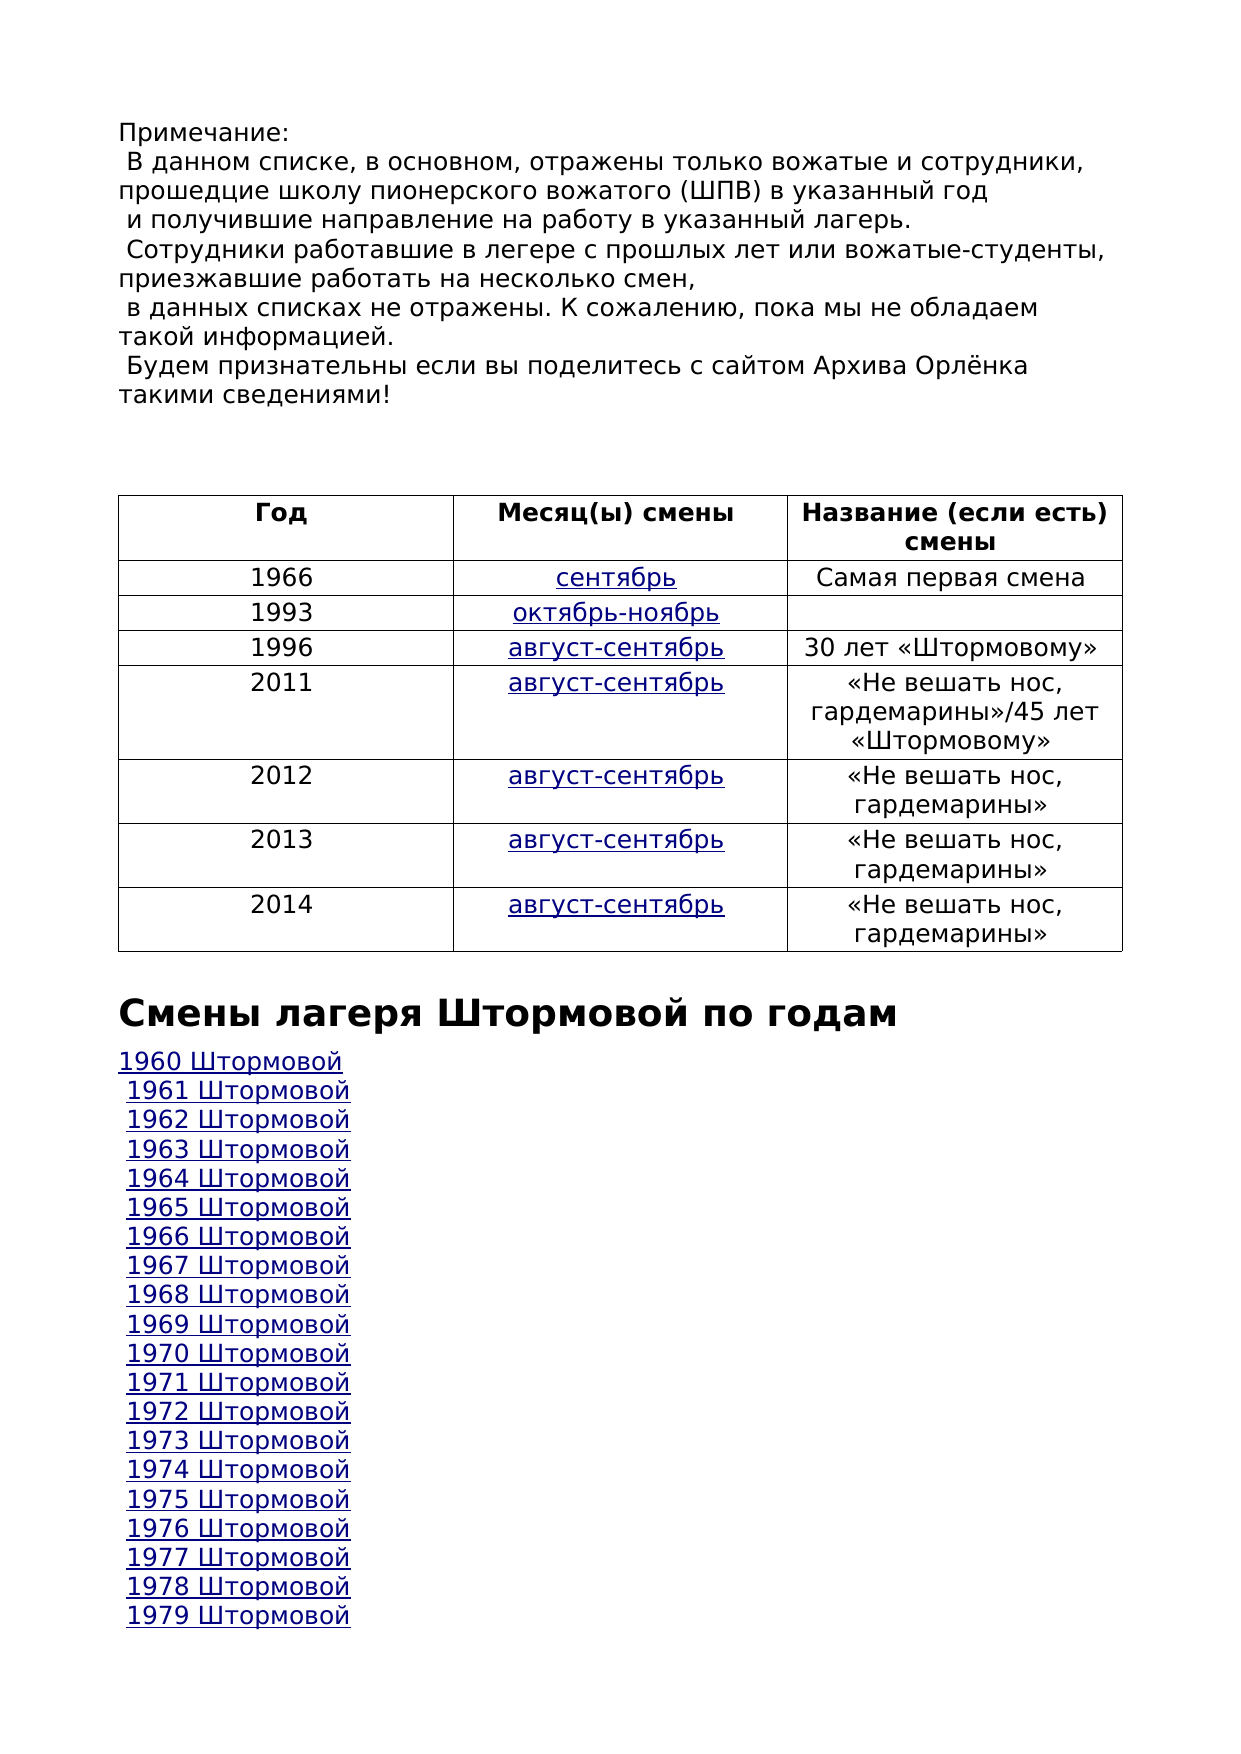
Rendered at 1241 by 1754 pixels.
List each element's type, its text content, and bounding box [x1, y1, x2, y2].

table_header Название (если есть) смены [788, 496, 1122, 560]
table_cell 2013 [119, 824, 453, 887]
table_header Месяц(ы) смены [454, 496, 787, 560]
text 1960 Штормовой 1961 Штормовой 1962 Штормовой 1963 Штормовой 1964 Штормовой 1965 Штормовой 1966 Штормовой 1967 Штормовой 1968 Штормовой 1969 Штормовой 1970 Штормовой 1971 Штормовой 1972 Штормовой 1973 Штормовой 1974 Штормовой 1975 Штормовой 1976 Штормовой 1977 Штормовой 1978 Штормовой 1979 Штормовой [118, 1047, 1122, 1631]
text Примечание: В данном списке, в основном, отражены только вожатые и сотрудники, прошедцие школу пионерского вожатого (ШПВ) в указанный год и получившие направление на работу в указанный лагерь. Сотрудники работавшие в легере с прошлых лет или вожатые-студенты, приезжавшие работать на несколько смен, в данных списках не отражены. К сожалению, пока мы не обладаем такой информацией. Будем признательны если вы поделитесь с сайтом Архива Орлёнка такими сведениями! [118, 118, 1122, 468]
table_cell «Не вешать нос, гардемарины» [788, 888, 1122, 951]
table_cell август-сентябрь [454, 666, 787, 758]
subtitle Смены лагеря Штормовой по годам [118, 991, 1122, 1035]
table_cell август-сентябрь [454, 824, 787, 887]
table_cell октябрь-ноябрь [454, 596, 787, 630]
table_cell 30 лет «Штормовому» [788, 631, 1122, 665]
table_cell 2014 [119, 888, 453, 951]
table_cell «Не вешать нос, гардемарины» [788, 824, 1122, 887]
table_cell 1966 [119, 561, 453, 595]
table_cell «Не вешать нос, гардемарины» [788, 760, 1122, 823]
table_cell август-сентябрь [454, 760, 787, 823]
table_cell 1996 [119, 631, 453, 665]
table_cell [788, 596, 1122, 630]
table_cell август-сентябрь [454, 631, 787, 665]
table_header Год [119, 496, 453, 560]
table_cell «Не вешать нос, гардемарины»/45 лет «Штормовому» [788, 666, 1122, 758]
table_cell 1993 [119, 596, 453, 630]
table_cell август-сентябрь [454, 888, 787, 951]
table_cell Самая первая смена [788, 561, 1122, 595]
table_cell сентябрь [454, 561, 787, 595]
table_cell 2012 [119, 760, 453, 823]
table_cell 2011 [119, 666, 453, 758]
